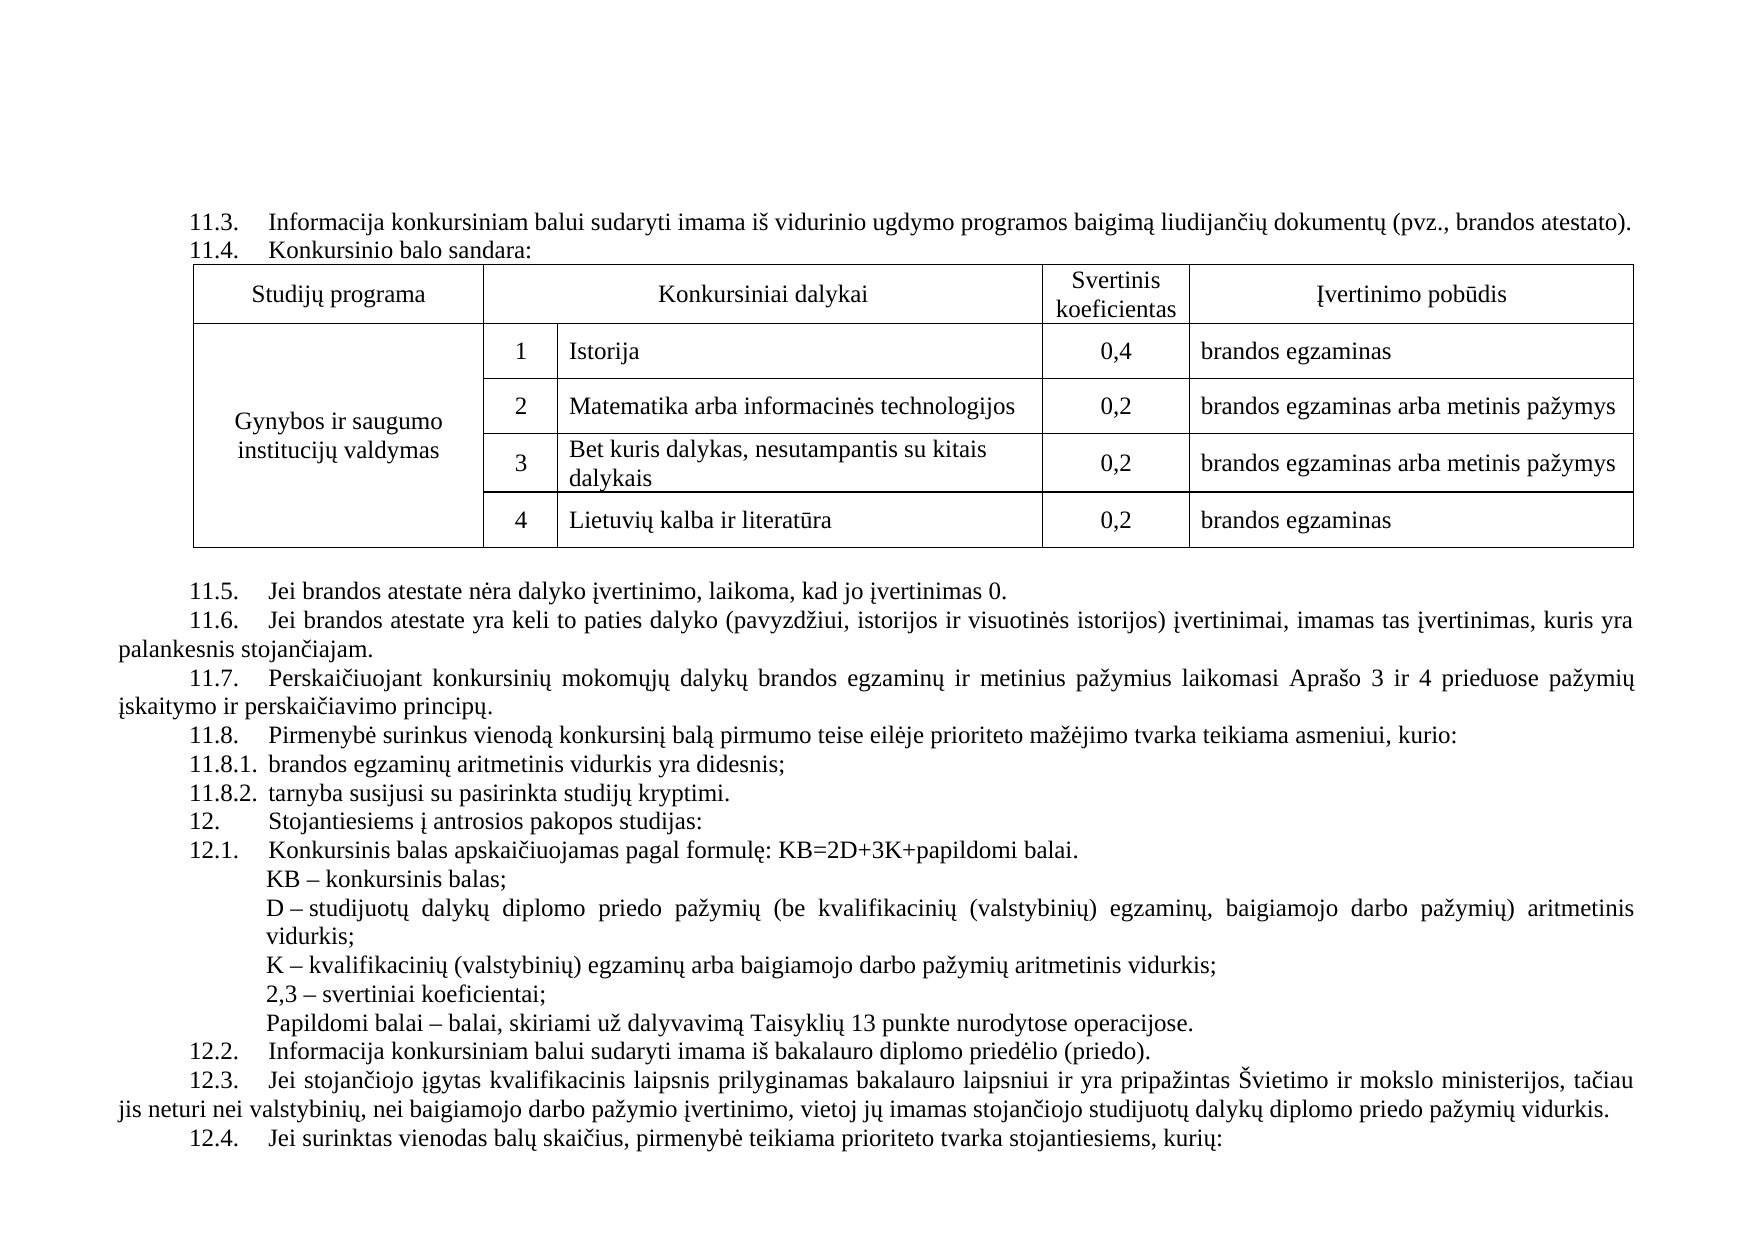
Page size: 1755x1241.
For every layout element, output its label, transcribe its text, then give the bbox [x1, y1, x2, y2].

table_header Studijų programa [194, 265, 483, 323]
text KB – konkursinis balas; [118, 864, 1636, 893]
text 12.2. Informacija konkursiniam balui sudaryti imama iš bakalauro diplomo priedėlio (priedo). [118, 1036, 1636, 1065]
text 11.7. Perskaičiuojant konkursinių mokomųjų dalykų brandos egzaminų ir metinius pažymius laikomasi Aprašo 3 ir 4 prieduose pažymių įskaitymo ir perskaičiavimo principų. [118, 663, 1636, 720]
text 11.8. Pirmenybė surinkus vienodą konkursinį balą pirmumo teise eilėje prioriteto mažėjimo tvarka teikiama asmeniui, kurio: [118, 720, 1636, 749]
text Papildomi balai – balai, skiriami už dalyvavimą Taisyklių 13 punkte nurodytose operacijose. [118, 1008, 1636, 1036]
text 11.8.1. brandos egzaminų aritmetinis vidurkis yra didesnis; [118, 749, 1636, 778]
table_cell 0,2 [1043, 493, 1189, 547]
table_cell Gynybos ir saugumo institucijų valdymas [194, 324, 483, 547]
table_cell 1 [484, 324, 557, 378]
text 12. Stojantiesiems į antrosios pakopos studijas: [118, 806, 1636, 835]
text K – kvalifikacinių (valstybinių) egzaminų arba baigiamojo darbo pažymių aritmetinis vidurkis; [118, 950, 1636, 979]
text 12.3. Jei stojančiojo įgytas kvalifikacinis laipsnis prilyginamas bakalauro laipsniui ir yra pripažintas Švietimo ir mokslo ministerijos, tačiau jis neturi nei valstybinių, nei baigiamojo darbo pažymio įvertinimo, vietoj jų imamas stojančiojo studijuotų dalykų diplomo priedo pažymių vidurkis. [118, 1065, 1636, 1123]
text 12.1. Konkursinis balas apskaičiuojamas pagal formulę: KB=2D+3K+papildomi balai. [118, 835, 1636, 864]
table_cell 2 [484, 379, 557, 433]
table_cell brandos egzaminas arba metinis pažymys [1190, 379, 1633, 433]
text 11.6. Jei brandos atestate yra keli to paties dalyko (pavyzdžiui, istorijos ir visuotinės istorijos) įvertinimai, imamas tas įvertinimas, kuris yra palankesnis stojančiajam. [118, 605, 1636, 663]
text 12.4. Jei surinktas vienodas balų skaičius, pirmenybė teikiama prioriteto tvarka stojantiesiems, kurių: [118, 1123, 1636, 1151]
text 11.8.2. tarnyba susijusi su pasirinkta studijų kryptimi. [118, 778, 1636, 806]
table_cell Bet kuris dalykas, nesutampantis su kitais dalykais [558, 434, 1042, 491]
table_cell 0,4 [1043, 324, 1189, 378]
text 11.5. Jei brandos atestate nėra dalyko įvertinimo, laikoma, kad jo įvertinimas 0. [118, 576, 1636, 605]
table_cell 0,2 [1043, 379, 1189, 433]
table_header Konkursiniai dalykai [484, 265, 1042, 323]
text D – studijuotų dalykų diplomo priedo pažymių (be kvalifikacinių (valstybinių) egzaminų, baigiamojo darbo pažymių) aritmetinis vidurkis; [266, 893, 1636, 950]
table_cell Matematika arba informacinės technologijos [558, 379, 1042, 433]
table_cell brandos egzaminas [1190, 324, 1633, 378]
table_cell 0,2 [1043, 434, 1189, 491]
text 2,3 – svertiniai koeficientai; [118, 979, 1636, 1008]
table_cell Lietuvių kalba ir literatūra [558, 493, 1042, 547]
table_header Svertinis koeficientas [1043, 265, 1189, 323]
text 11.3. Informacija konkursiniam balui sudaryti imama iš vidurinio ugdymo programos baigimą liudijančių dokumentų (pvz., brandos atestato). [118, 207, 1636, 235]
table_cell brandos egzaminas [1190, 493, 1633, 547]
table_cell Istorija [558, 324, 1042, 378]
table_cell 4 [484, 493, 557, 547]
text 11.4. Konkursinio balo sandara: [118, 235, 1636, 264]
table_cell 3 [484, 434, 557, 491]
table_header Įvertinimo pobūdis [1190, 265, 1633, 323]
table_cell brandos egzaminas arba metinis pažymys [1190, 434, 1633, 491]
